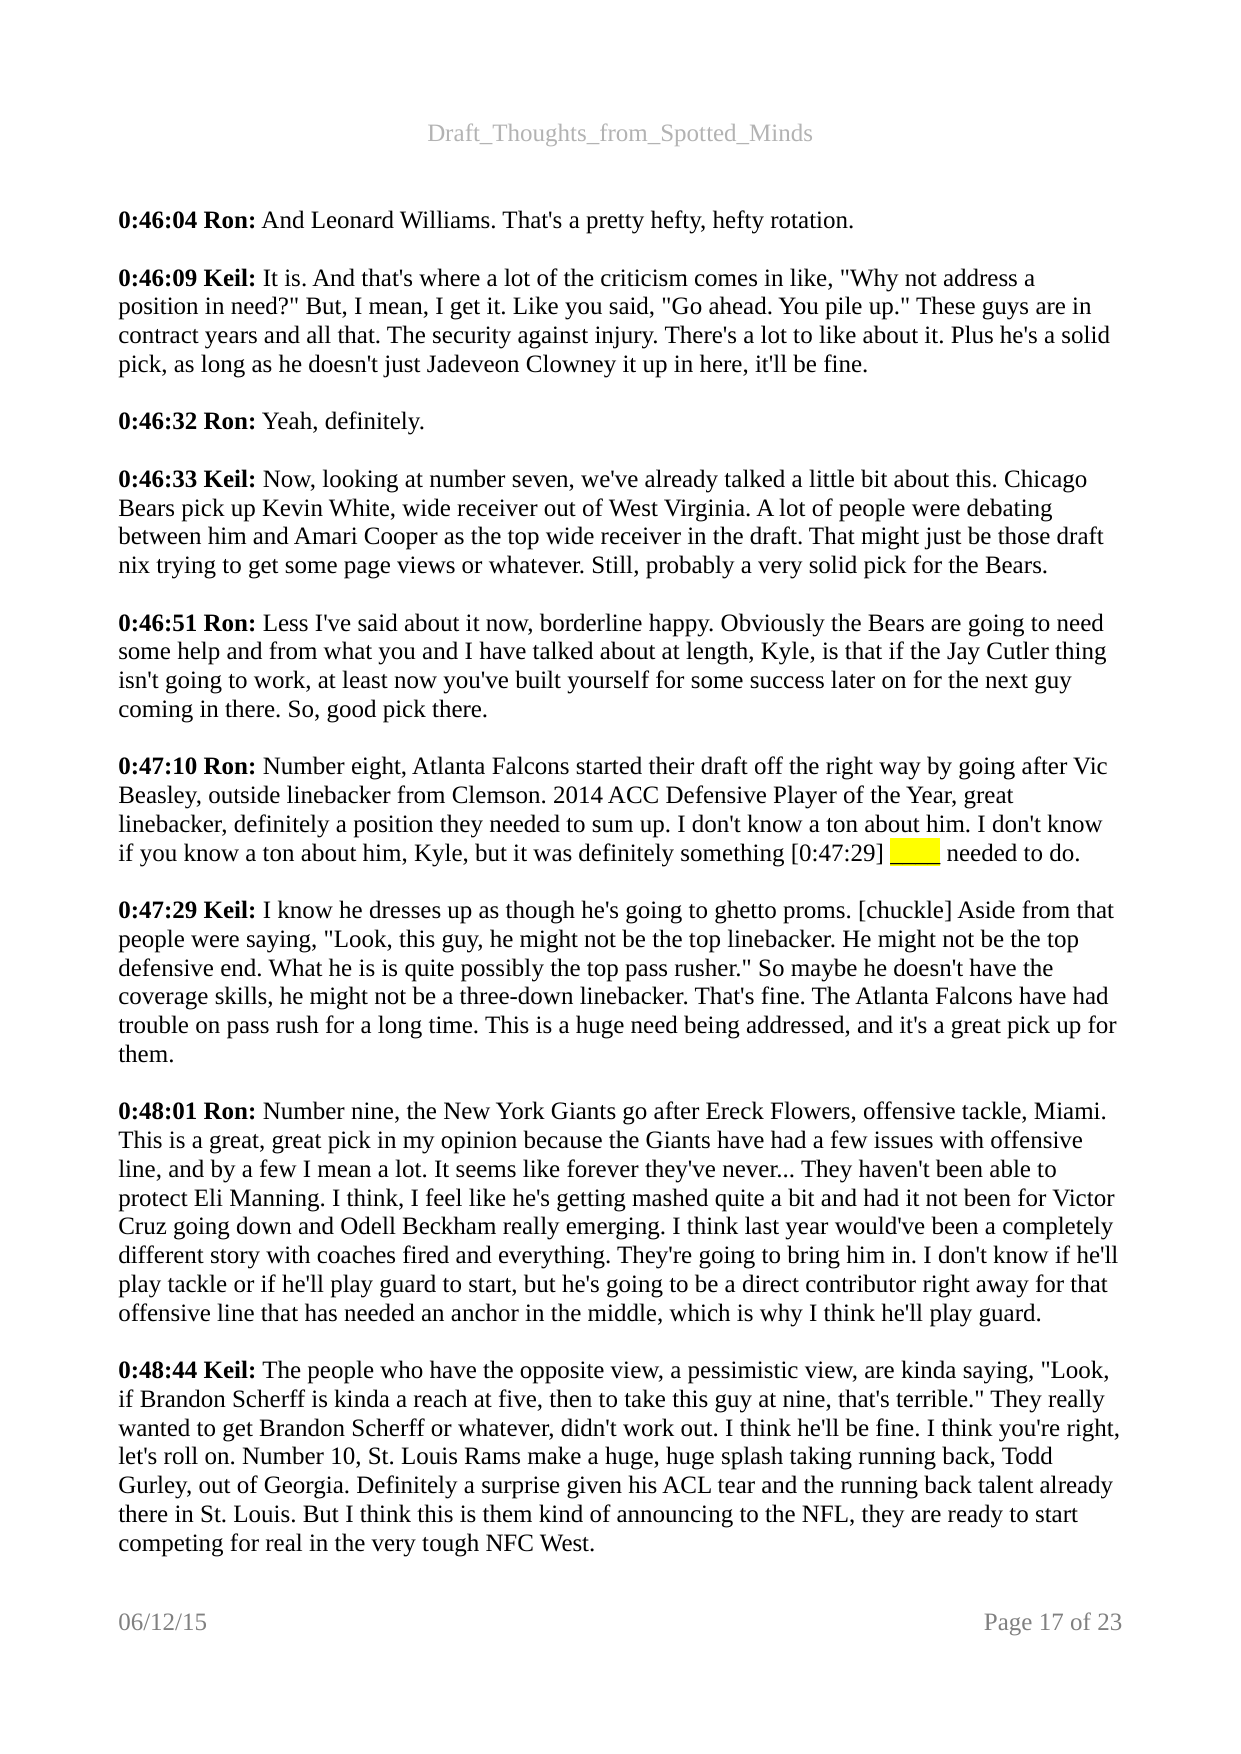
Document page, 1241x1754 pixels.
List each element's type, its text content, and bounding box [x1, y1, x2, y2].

text 0:46:04 Ron: And Leonard Williams. That's a pretty hefty, hefty rotation. 0:46:09 Keil: It is. And that's where a lot of the criticism comes in like, "Why not address a position in need?" But, I mean, I get it. Like you said, "Go ahead. You pile up." These guys are in contract years and all that. The security against injury. There's a lot to like about it. Plus he's a solid pick, as long as he doesn't just Jadeveon Clowney it up in here, it'll be fine. 0:46:32 Ron: Yeah, definitely. 0:46:33 Keil: Now, looking at number seven, we've already talked a little bit about this. Chicago Bears pick up Kevin White, wide receiver out of West Virginia. A lot of people were debating between him and Amari Cooper as the top wide receiver in the draft. That might just be those draft nix trying to get some page views or whatever. Still, probably a very solid pick for the Bears. 0:46:51 Ron: Less I've said about it now, borderline happy. Obviously the Bears are going to need some help and from what you and I have talked about at length, Kyle, is that if the Jay Cutler thing isn't going to work, at least now you've built yourself for some success later on for the next guy coming in there. So, good pick there. 0:47:10 Ron: Number eight, Atlanta Falcons started their draft off the right way by going after Vic Beasley, outside linebacker from Clemson. 2014 ACC Defensive Player of the Year, great linebacker, definitely a position they needed to sum up. I don't know a ton about him. I don't know if you know a ton about him, Kyle, but it was definitely something [0:47:29] ____ needed to do. 0:47:29 Keil: I know he dresses up as though he's going to ghetto proms. [chuckle] Aside from that people were saying, "Look, this guy, he might not be the top linebacker. He might not be the top defensive end. What he is is quite possibly the top pass rusher." So maybe he doesn't have the coverage skills, he might not be a three-down linebacker. That's fine. The Atlanta Falcons have had trouble on pass rush for a long time. This is a huge need being addressed, and it's a great pick up for them. 0:48:01 Ron: Number nine, the New York Giants go after Ereck Flowers, offensive tackle, Miami. This is a great, great pick in my opinion because the Giants have had a few issues with offensive line, and by a few I mean a lot. It seems like forever they've never... They haven't been able to protect Eli Manning. I think, I feel like he's getting mashed quite a bit and had it not been for Victor Cruz going down and Odell Beckham really emerging. I think last year would've been a completely different story with coaches fired and everything. They're going to bring him in. I don't know if he'll play tackle or if he'll play guard to start, but he's going to be a direct contributor right away for that offensive line that has needed an anchor in the middle, which is why I think he'll play guard. 0:48:44 Keil: The people who have the opposite view, a pessimistic view, are kinda saying, "Look, if Brandon Scherff is kinda a reach at five, then to take this guy at nine, that's terrible." They really wanted to get Brandon Scherff or whatever, didn't work out. I think he'll be fine. I think you're right, let's roll on. Number 10, St. Louis Rams make a huge, huge splash taking running back, Todd Gurley, out of Georgia. Definitely a surprise given his ACL tear and the running back talent already there in St. Louis. But I think this is them kind of announcing to the NFL, they are ready to start competing for real in the very tough NFC West. [118, 176, 1122, 1556]
